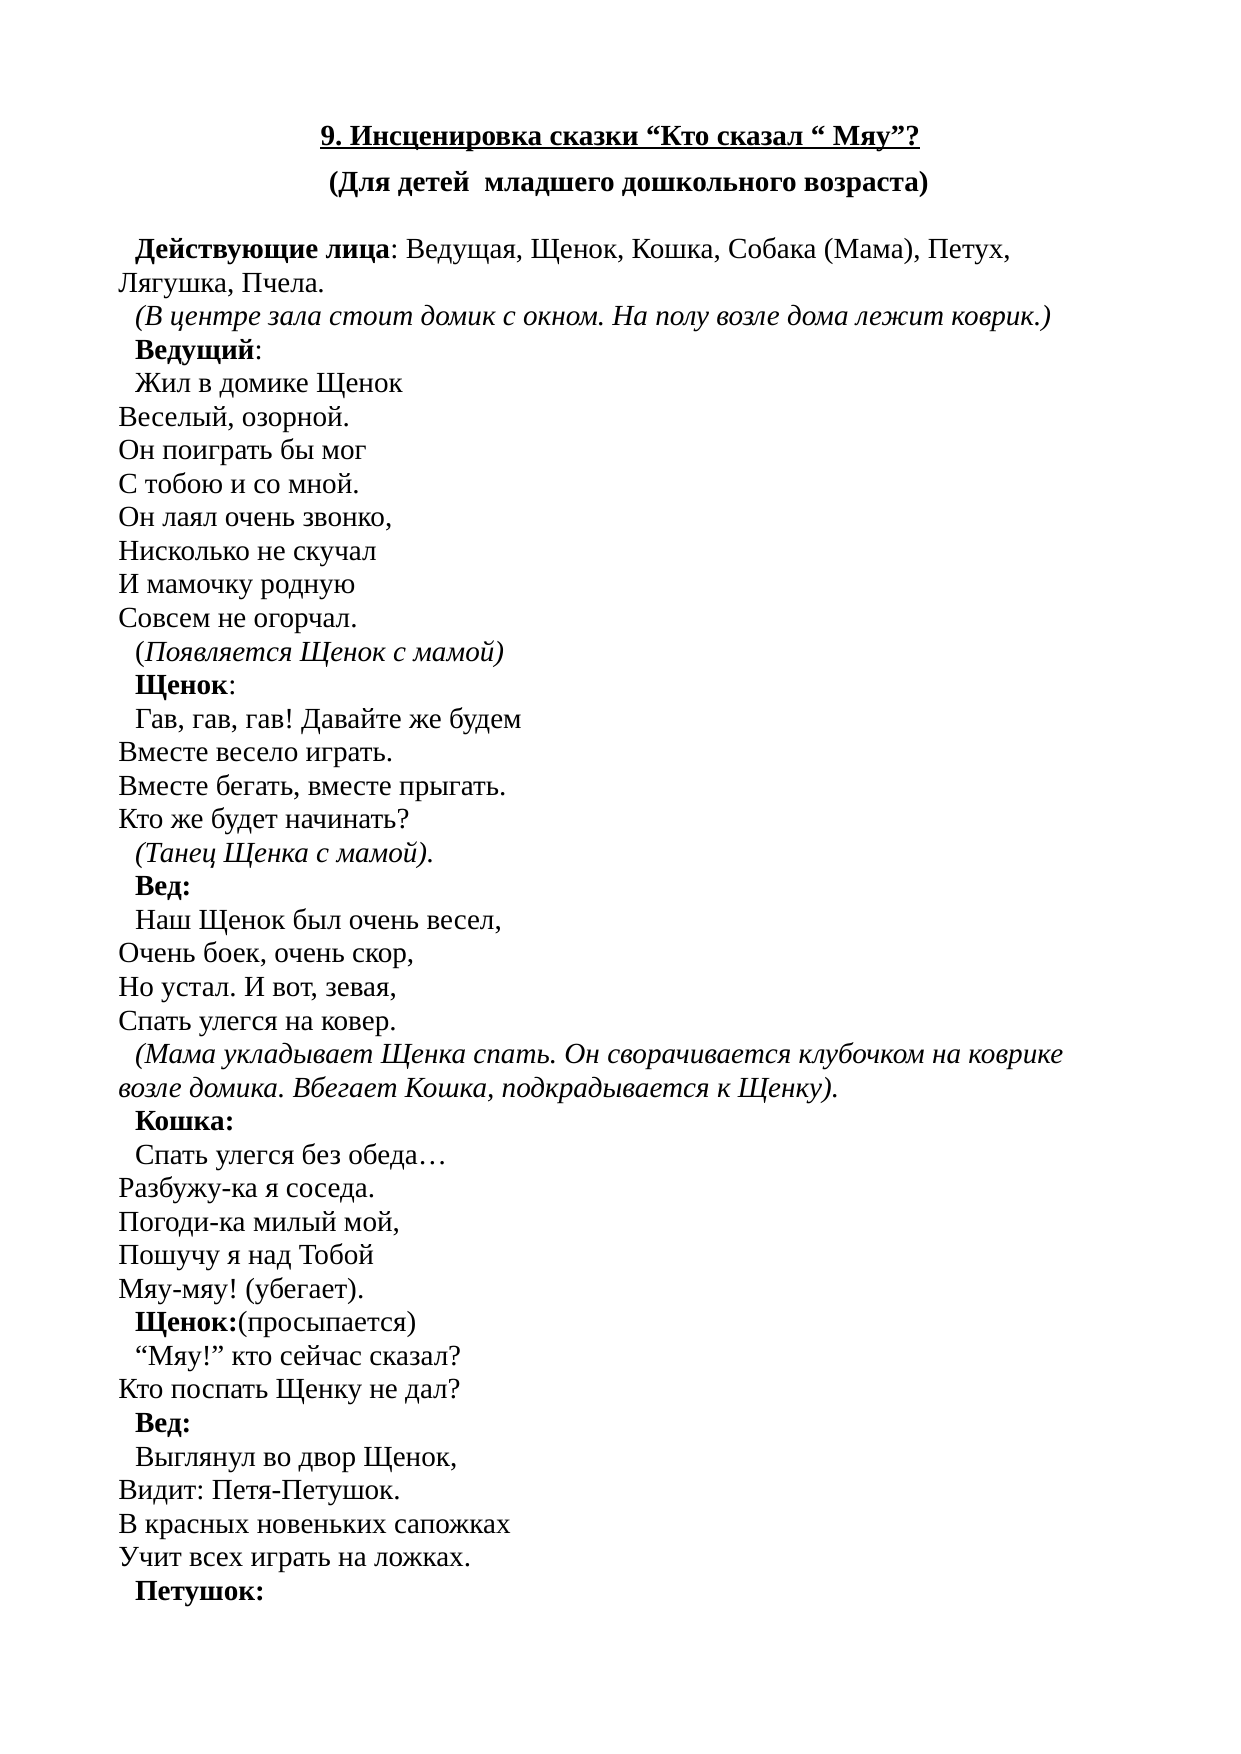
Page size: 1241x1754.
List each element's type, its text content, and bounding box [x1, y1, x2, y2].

text Вед: [118, 868, 1122, 902]
text Ведущий: [118, 332, 1122, 365]
text Действующие лица: Ведущая, Щенок, Кошка, Собака (Мама), Петух, Лягушка, Пчела. [118, 231, 1122, 298]
text 9. Инсценировка сказки “Кто сказал “ Мяу”? [118, 118, 1122, 152]
text (Мама укладывает Щенка спать. Он сворачивается клубочком на коврике возле домика. Вбегает Кошка, подкрадывается к Щенку). [118, 1036, 1122, 1103]
text Жил в домике Щенок Веселый, озорной. Он поиграть бы мог С тобою и со мной. Он лаял очень звонко, Нисколько не скучал И мамочку родную Совсем не огорчал. [118, 365, 1122, 634]
text “Мяу!” кто сейчас сказал? Кто поспать Щенку не дал? [118, 1338, 1122, 1405]
text Наш Щенок был очень весел, Очень боек, очень скор, Но устал. И вот, зевая, Спать улегся на ковер. [118, 902, 1122, 1036]
text Кошка: [118, 1103, 1122, 1137]
text Вед: [118, 1405, 1122, 1439]
text Щенок: [118, 667, 1122, 701]
text Щенок:(просыпается) [118, 1304, 1122, 1338]
text Гав, гав, гав! Давайте же будем Вместе весело играть. Вместе бегать, вместе прыгать. Кто же будет начинать? [118, 701, 1122, 835]
text (Для детей младшего дошкольного возраста) [118, 164, 1122, 198]
text (Появляется Щенок с мамой) [118, 634, 1122, 667]
text Спать улегся без обеда… Разбужу-ка я соседа. Погоди-ка милый мой, Пошучу я над Тобой Мяу-мяу! (убегает). [118, 1137, 1122, 1304]
text Петушок: [118, 1573, 1122, 1606]
text Выглянул во двор Щенок, Видит: Петя-Петушок. В красных новеньких сапожках Учит всех играть на ложках. [118, 1439, 1122, 1573]
text (Танец Щенка с мамой). [118, 835, 1122, 868]
text (В центре зала стоит домик с окном. На полу возле дома лежит коврик.) [118, 298, 1122, 332]
